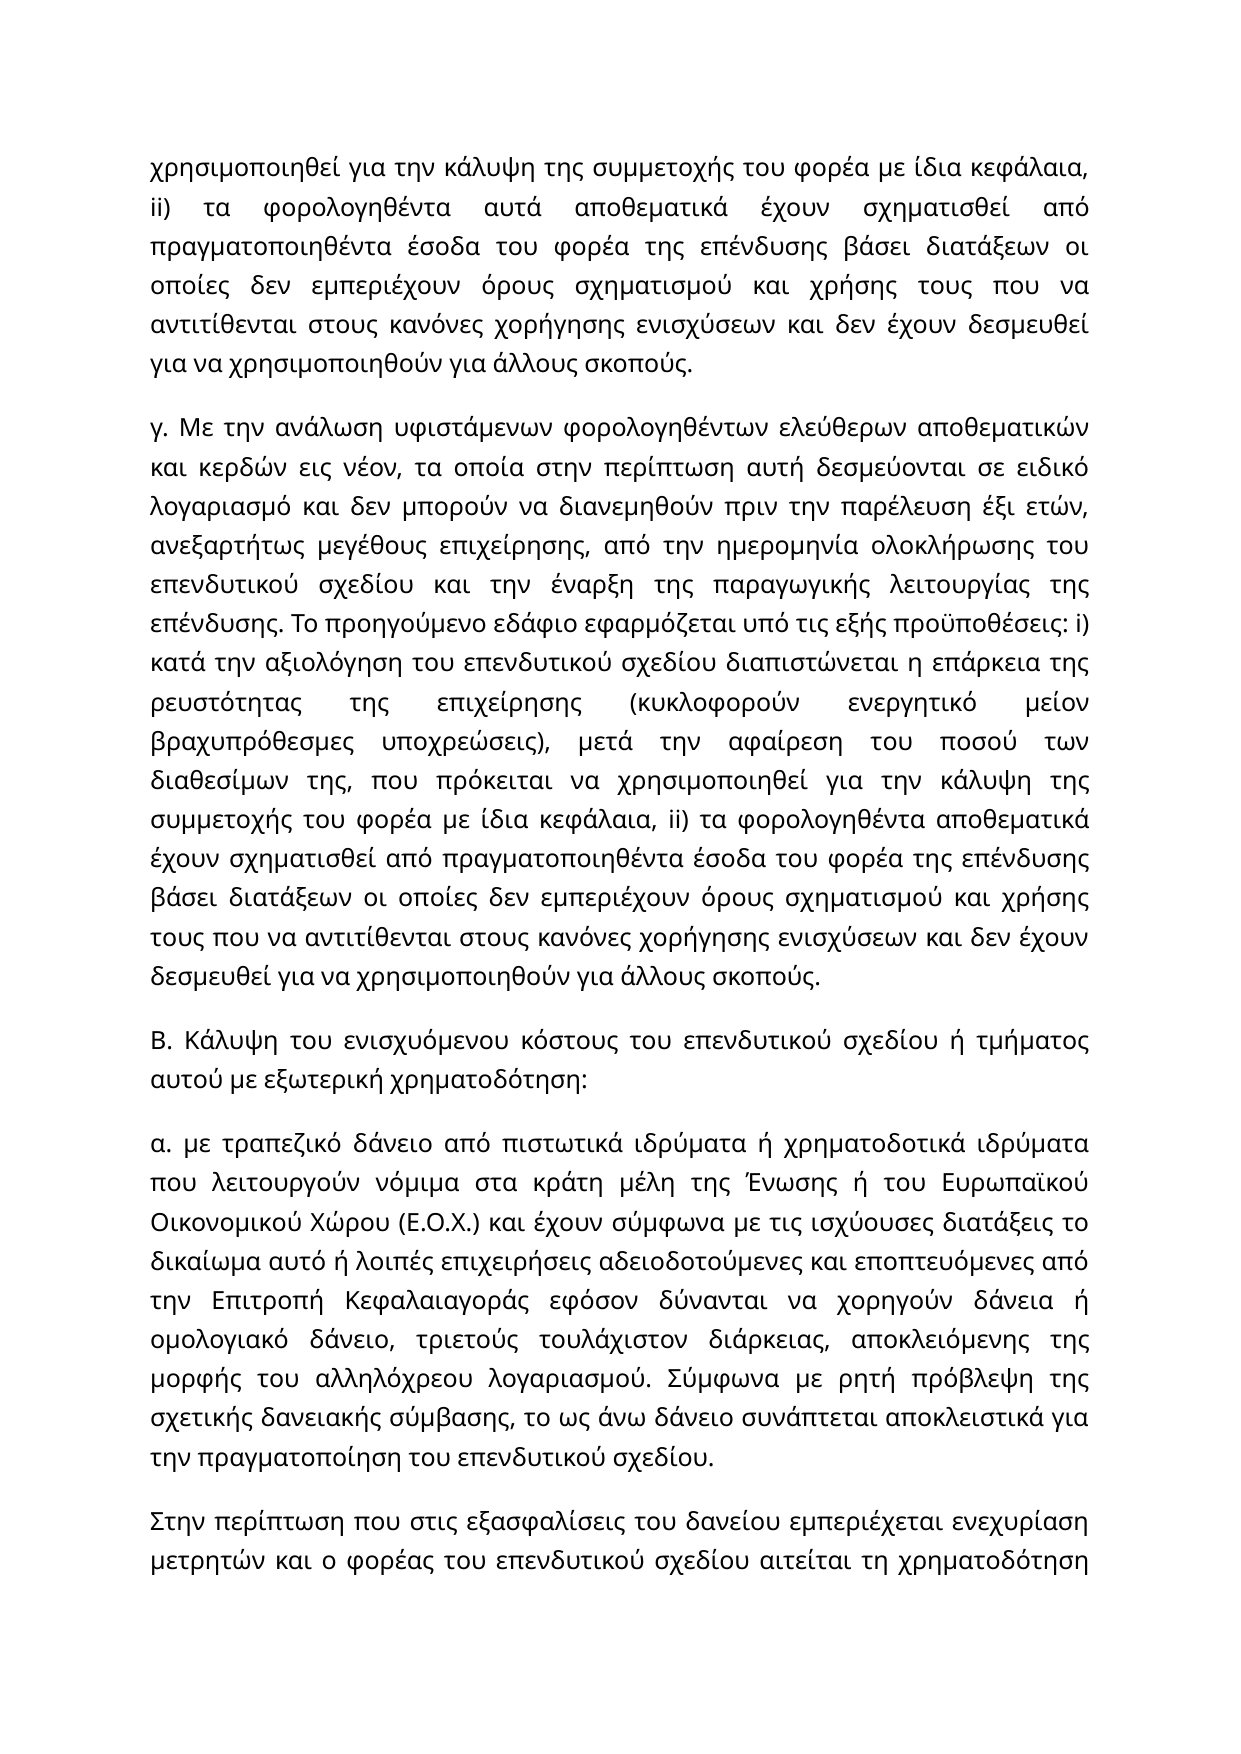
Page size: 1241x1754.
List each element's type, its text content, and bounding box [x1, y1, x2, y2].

text Β. Κάλυψη του ενισχυόμενου κόστους του επενδυτικού σχεδίου ή τμήματος αυτού με εξωτερική χρηματοδότηση: [150, 1022, 1090, 1096]
text γ. Με την ανάλωση υφιστάμενων φορολογηθέντων ελεύθερων αποθεματικών και κερδών εις νέον, τα οποία στην περίπτωση αυτή δεσμεύονται σε ειδικό λογαριασμό και δεν μπορούν να διανεμηθούν πριν την παρέλευση έξι ετών, ανεξαρτήτως μεγέθους επιχείρησης, από την ημερομηνία ολοκλήρωσης του επενδυτικού σχεδίου και την έναρξη της παραγωγικής λειτουργίας της επένδυσης. Το προηγούμενο εδάφιο εφαρμόζεται υπό τις εξής προϋποθέσεις: i) κατά την αξιολόγηση του επενδυτικού σχεδίου διαπιστώνεται η επάρκεια της ρευστότητας της επιχείρησης (κυκλοφορούν ενεργητικό μείον βραχυπρόθεσμες υποχρεώσεις), μετά την αφαίρεση του ποσού των διαθεσίμων της, που πρόκειται να χρησιμοποιηθεί για την κάλυψη της συμμετοχής του φορέα με ίδια κεφάλαια, ii) τα φορολογηθέντα αποθεματικά έχουν σχηματισθεί από πραγματοποιηθέντα έσοδα του φορέα της επένδυσης βάσει διατάξεων οι οποίες δεν εμπεριέχουν όρους σχηματισμού και χρήσης τους που να αντιτίθενται στους κανόνες χορήγησης ενισχύσεων και δεν έχουν δεσμευθεί για να χρησιμοποιηθούν για άλλους σκοπούς. [150, 410, 1090, 992]
text Στην περίπτωση που στις εξασφαλίσεις του δανείου εμπεριέχεται ενεχυρίαση μετρητών και ο φορέας του επενδυτικού σχεδίου αιτείται τη χρηματοδότηση [150, 1503, 1090, 1577]
text α. με τραπεζικό δάνειο από πιστωτικά ιδρύματα ή χρηματοδοτικά ιδρύματα που λειτουργούν νόμιμα στα κράτη μέλη της Ένωσης ή του Ευρωπαϊκού Οικονομικού Χώρου (Ε.Ο.Χ.) και έχουν σύμφωνα με τις ισχύουσες διατάξεις το δικαίωμα αυτό ή λοιπές επιχειρήσεις αδειοδοτούμενες και εποπτευόμενες από την Επιτροπή Κεφαλαιαγοράς εφόσον δύνανται να χορηγούν δάνεια ή ομολογιακό δάνειο, τριετούς τουλάχιστον διάρκειας, αποκλειόμενης της μορφής του αλληλόχρεου λογαριασμού. Σύμφωνα με ρητή πρόβλεψη της σχετικής δανειακής σύμβασης, το ως άνω δάνειο συνάπτεται αποκλειστικά για την πραγματοποίηση του επενδυτικού σχεδίου. [150, 1126, 1090, 1473]
text χρησιμοποιηθεί για την κάλυψη της συμμετοχής του φορέα με ίδια κεφάλαια, ii) τα φορολογηθέντα αυτά αποθεματικά έχουν σχηματισθεί από πραγματοποιηθέντα έσοδα του φορέα της επένδυσης βάσει διατάξεων οι οποίες δεν εμπεριέχουν όρους σχηματισμού και χρήσης τους που να αντιτίθενται στους κανόνες χορήγησης ενισχύσεων και δεν έχουν δεσμευθεί για να χρησιμοποιηθούν για άλλους σκοπούς. [150, 150, 1090, 380]
